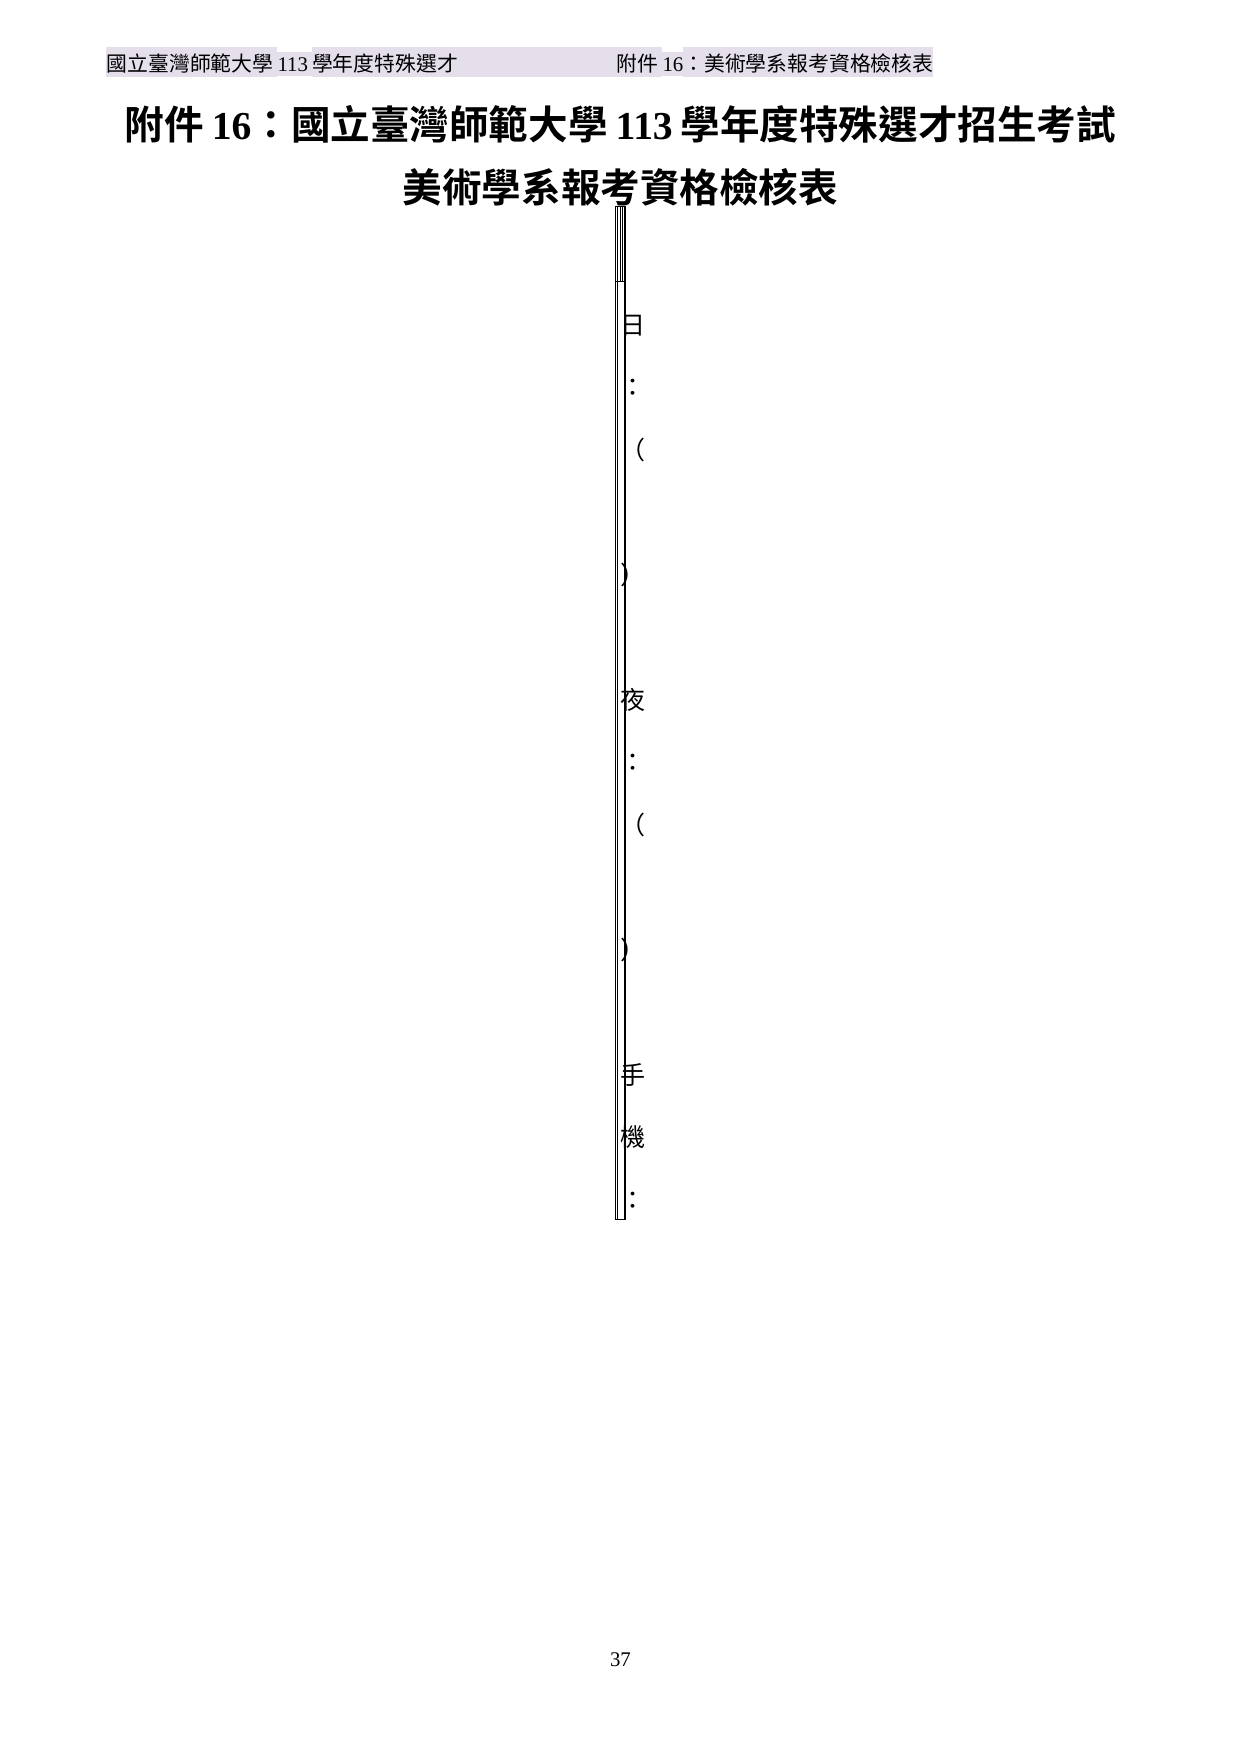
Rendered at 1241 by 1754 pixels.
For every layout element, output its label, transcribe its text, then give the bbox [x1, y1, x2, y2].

table_cell 日：（ ） 夜：（ ） 手機： [618, 282, 624, 1219]
subtitle 附件16：國立臺灣師範大學113學年度特殊選才招生考試美術學系報考資格檢核表 [106, 81, 1134, 206]
